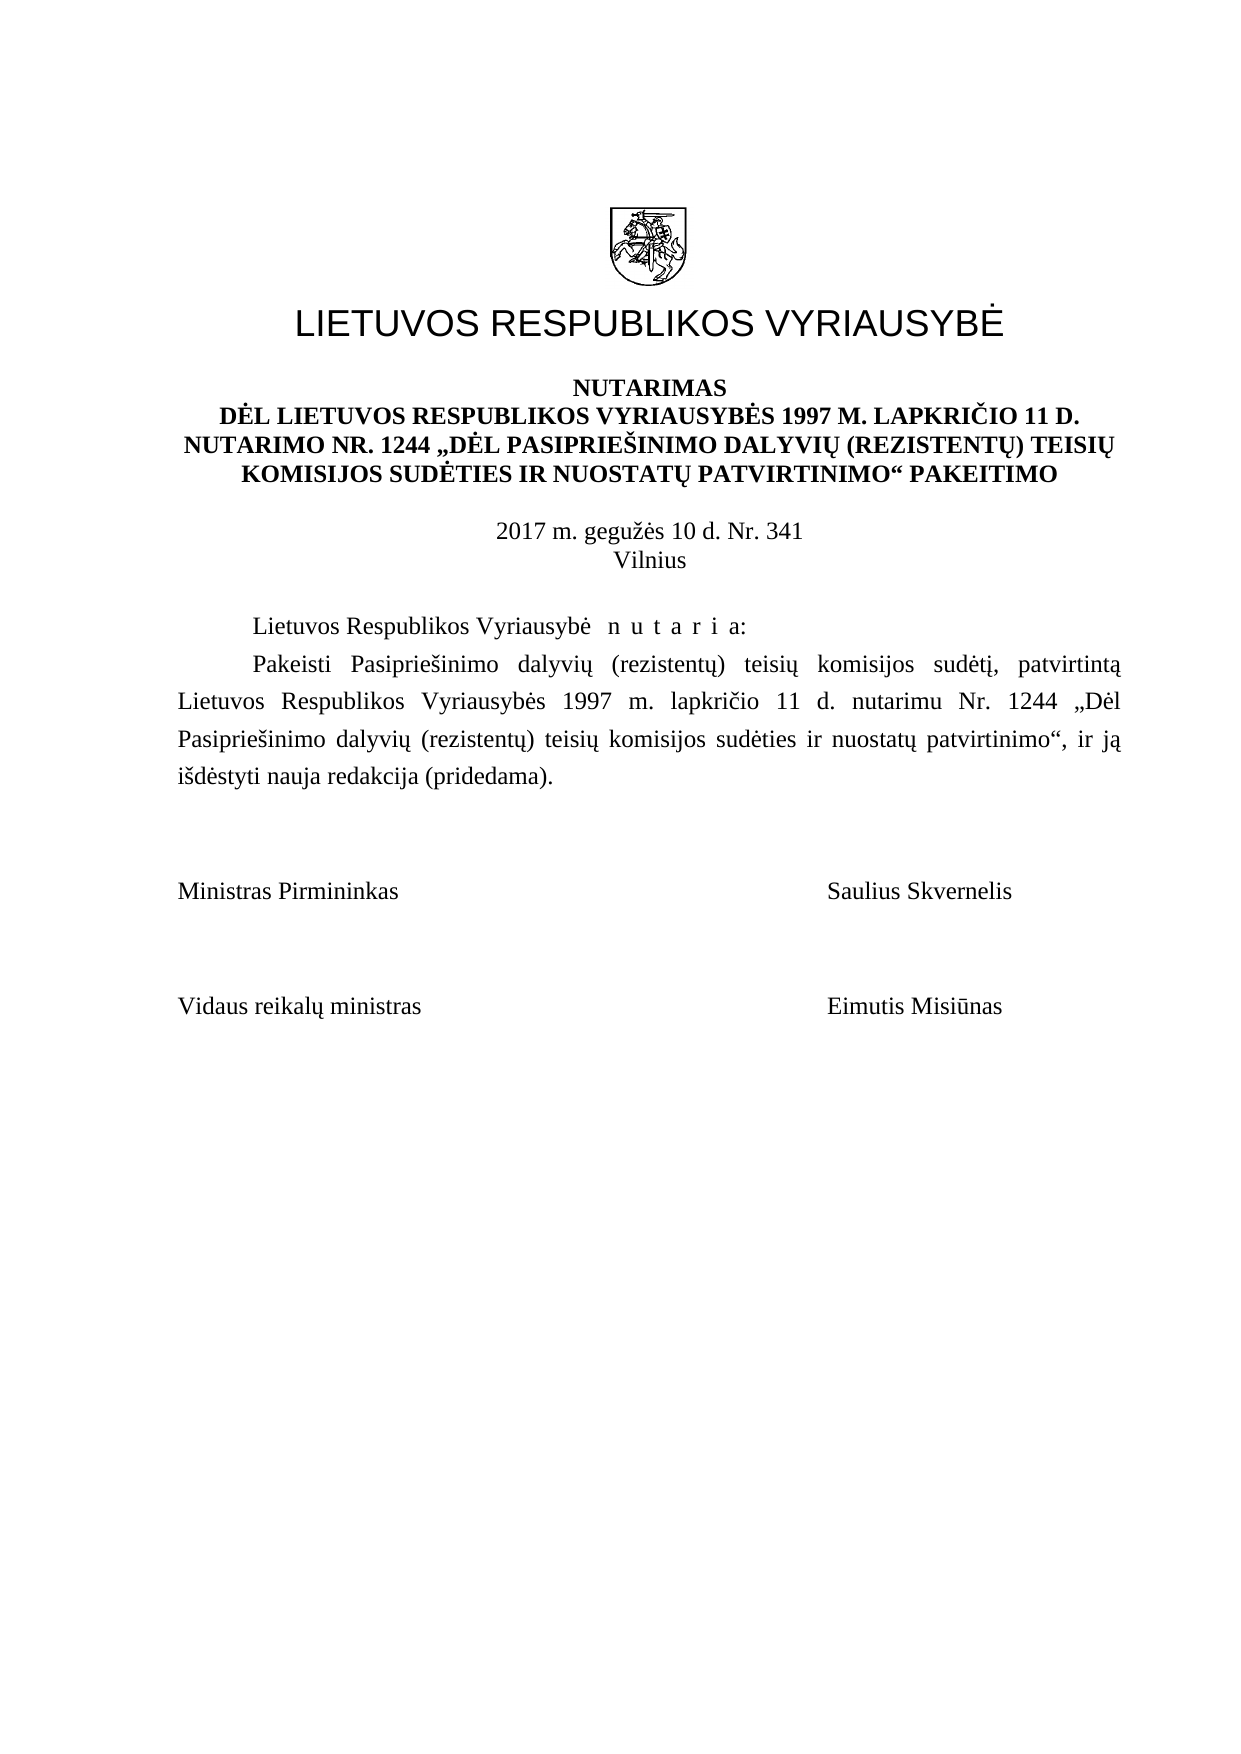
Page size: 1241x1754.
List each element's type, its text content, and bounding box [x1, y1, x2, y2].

text Vilnius [177, 545, 1122, 574]
text Lietuvos Respublikos Vyriausybė nutaria: [177, 603, 1122, 640]
text Lietuvos Respublikos Vyriausybė [177, 301, 1122, 344]
text nutarimas [177, 373, 1122, 401]
text Pakeisti Pasipriešinimo dalyvių (rezistentų) teisių komisijos sudėtį, patvirtintą Lietuvos Respublikos Vyriausybės 1997 m. lapkričio 11 d. nutarimu Nr. 1244 „Dėl Pasipriešinimo dalyvių (rezistentų) teisių komisijos sudėties ir nuostatų patvirtinimo“, ir ją išdėstyti nauja redakcija (pridedama). [177, 640, 1122, 790]
text Vidaus reikalų ministras Eimutis Misiūnas [177, 991, 1122, 1020]
text 2017 m. gegužės 10 d. Nr. 341 [177, 516, 1122, 545]
text DĖL LIETUVOS RESPUBLIKOS VYRIAUSYBĖS 1997 M. LAPKRIČIO 11 D. NUTARIMO NR. 1244 „DĖL PASIPRIEŠINIMO DALYVIŲ (REZISTENTŲ) TEISIŲ KOMISIJOS SUDĖTIES IR NUOSTATŲ PATVIRTINIMO“ PAKEITIMO [177, 401, 1122, 488]
text Ministras Pirmininkas Saulius Skvernelis [177, 876, 1122, 905]
